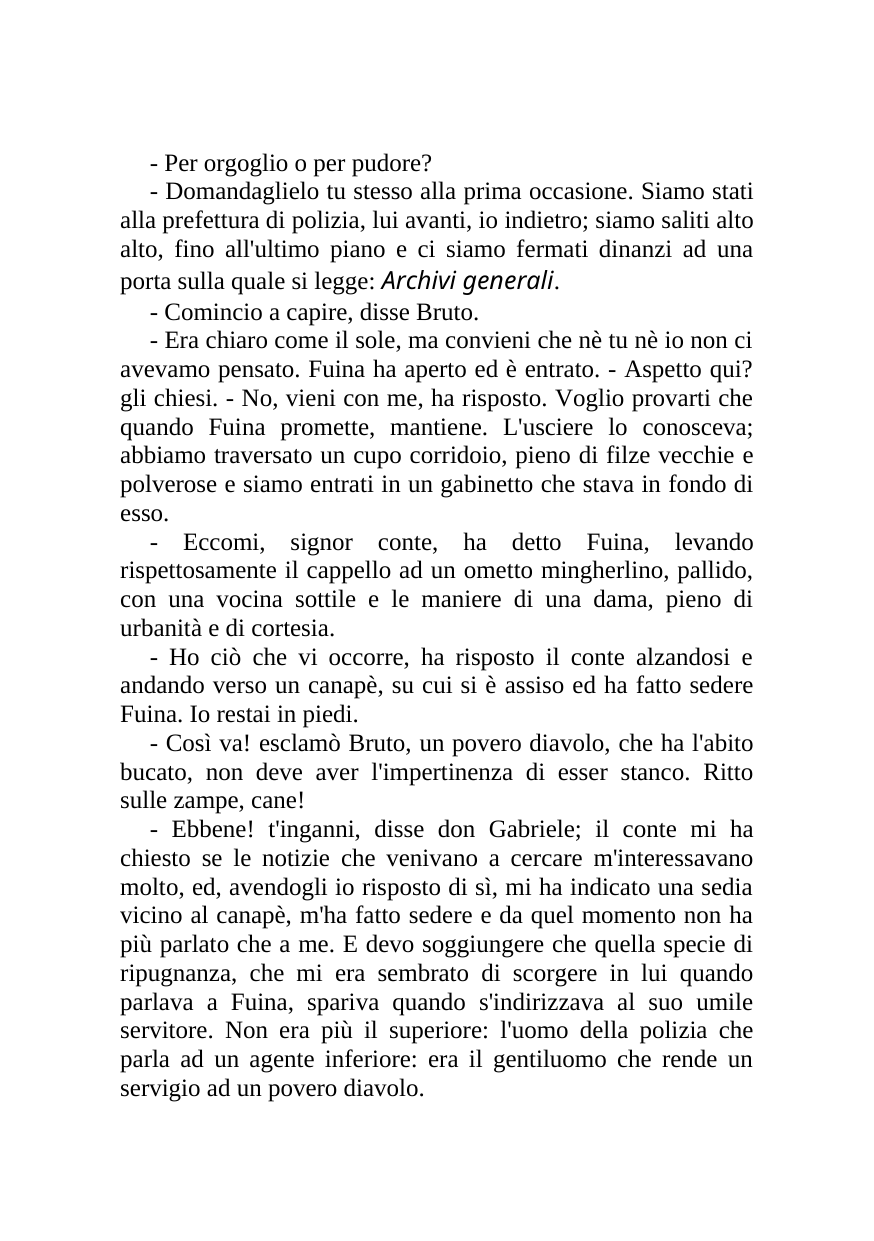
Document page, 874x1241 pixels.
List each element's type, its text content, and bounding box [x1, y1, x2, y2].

text - Era chiaro come il sole, ma convieni che nè tu nè io non ci avevamo pensato. Fuina ha aperto ed è entrato. - Aspetto qui? gli chiesi. - No, vieni con me, ha risposto. Voglio provarti che quando Fuina promette, mantiene. L'usciere lo conosceva; abbiamo traversato un cupo corridoio, pieno di filze vecchie e polverose e siamo entrati in un gabinetto che stava in fondo di esso. [120, 326, 754, 527]
text - Comincio a capire, disse Bruto. [120, 297, 754, 326]
text - Ebbene! t'inganni, disse don Gabriele; il conte mi ha chiesto se le notizie che venivano a cercare m'interessavano molto, ed, avendogli io risposto di sì, mi ha indicato una sedia vicino al canapè, m'ha fatto sedere e da quel momento non ha più parlato che a me. E devo soggiungere che quella specie di ripugnanza, che mi era sembrato di scorgere in lui quando parlava a Fuina, spariva quando s'indirizzava al suo umile servitore. Non era più il superiore: l'uomo della polizia che parla ad un agente inferiore: era il gentiluomo che rende un servigio ad un povero diavolo. [120, 814, 754, 1102]
text - Eccomi, signor conte, ha detto Fuina, levando rispettosamente il cappello ad un ometto mingherlino, pallido, con una vocina sottile e le maniere di una dama, pieno di urbanità e di cortesia. [120, 527, 754, 642]
text - Domandaglielo tu stesso alla prima occasione. Siamo stati alla prefettura di polizia, lui avanti, io indietro; siamo saliti alto alto, fino all'ultimo piano e ci siamo fermati dinanzi ad una porta sulla quale si legge: Archivi generali. [120, 176, 754, 297]
text - Così va! esclamò Bruto, un povero diavolo, che ha l'abito bucato, non deve aver l'impertinenza di esser stanco. Ritto sulle zampe, cane! [120, 728, 754, 814]
text - Ho ciò che vi occorre, ha risposto il conte alzandosi e andando verso un canapè, su cui si è assiso ed ha fatto sedere Fuina. Io restai in piedi. [120, 642, 754, 728]
text - Per orgoglio o per pudore? [120, 148, 754, 176]
